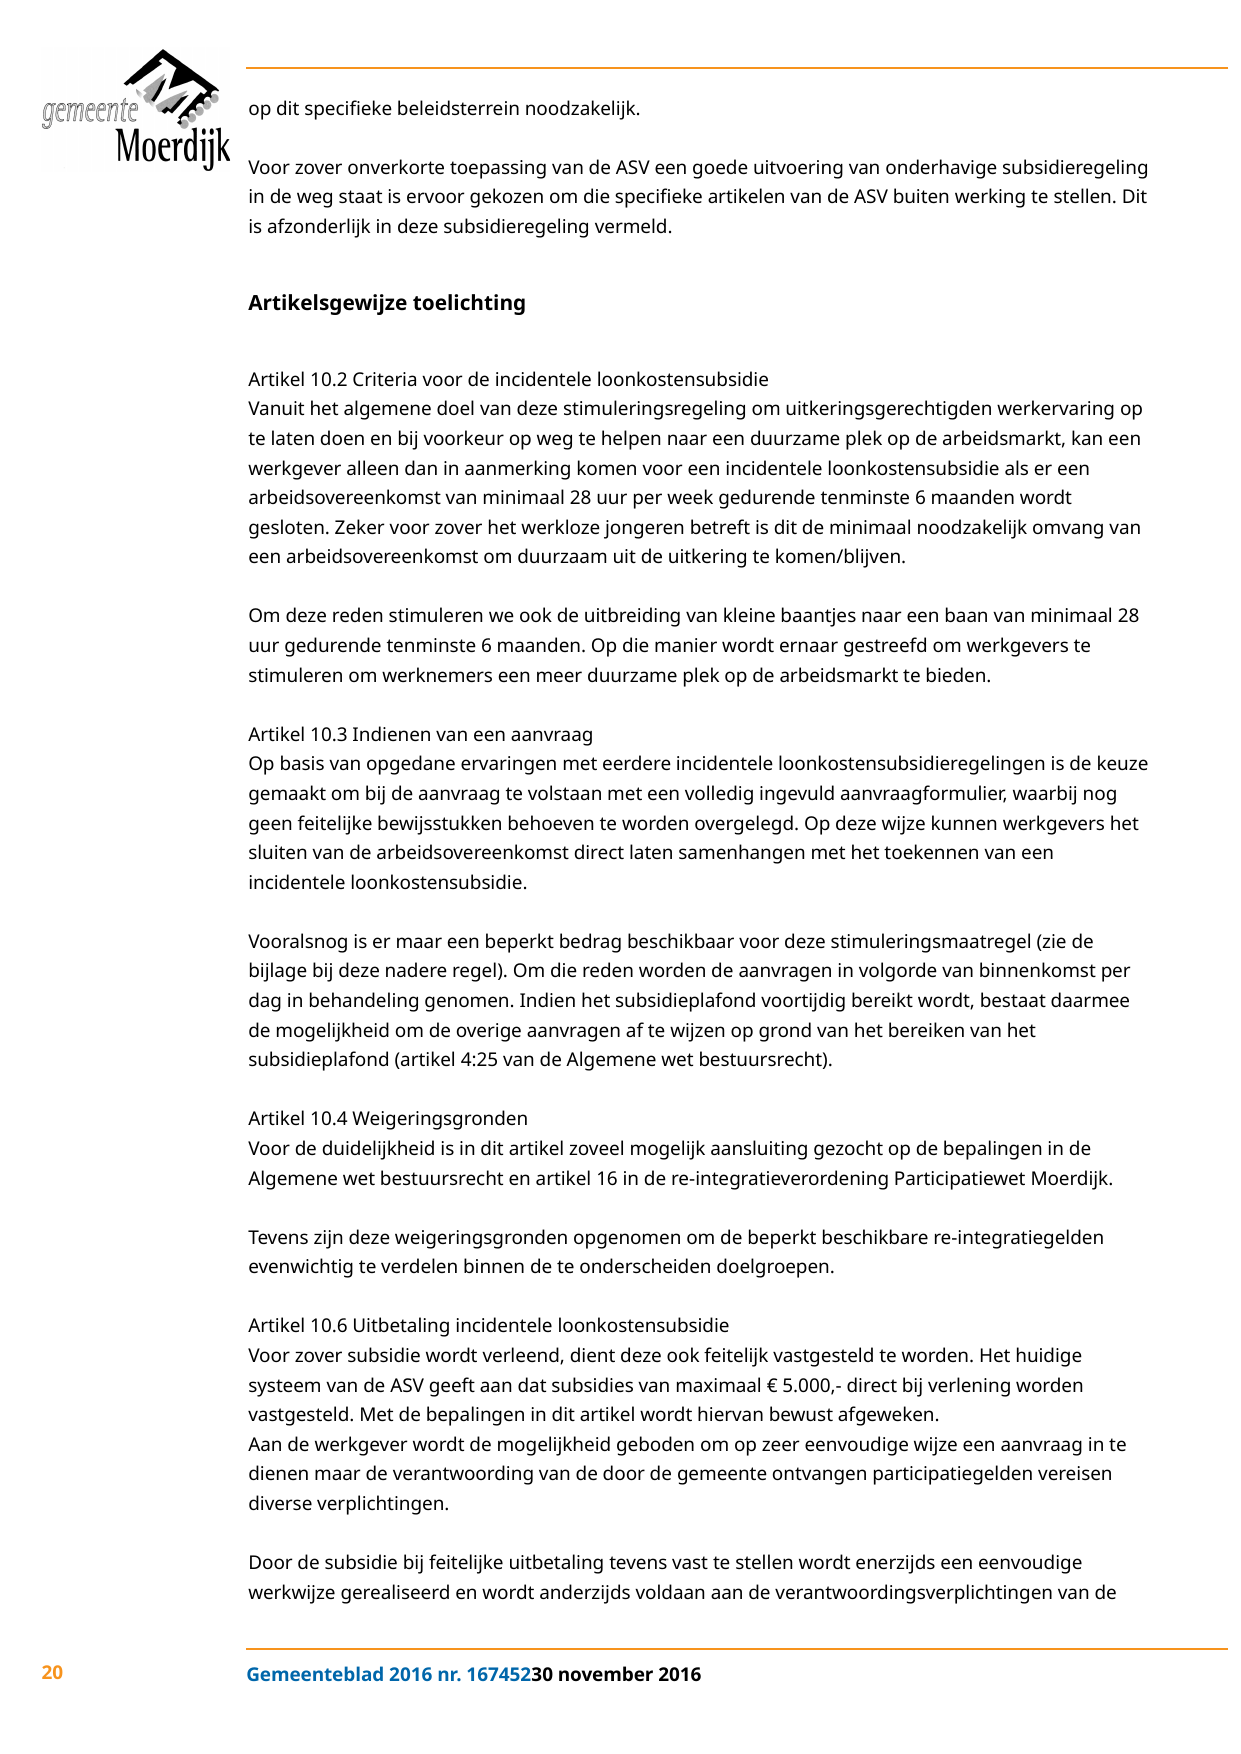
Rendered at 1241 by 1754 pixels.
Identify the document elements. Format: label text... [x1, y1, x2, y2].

text Op basis van opgedane ervaringen met eerdere incidentele loonkostensubsidieregelingen is de keuze gemaakt om bij de aanvraag te volstaan met een volledig ingevuld aanvraagformulier, waarbij nog geen feitelijke bewijsstukken behoeven te worden overgelegd. Op deze wijze kunnen werkgevers het sluiten van de arbeidsovereenkomst direct laten samenhangen met het toekennen van een incidentele loonkostensubsidie. [248, 751, 1152, 895]
picture [41, 47, 231, 172]
text Artikel 10.4 Weigeringsgronden [248, 1106, 1152, 1131]
text Voor zover onverkorte toepassing van de ASV een goede uitvoering van onderhavige subsidieregeling in de weg staat is ervoor gekozen om die specifieke artikelen van de ASV buiten werking te stellen. Dit is afzonderlijk in deze subsidieregeling vermeld. [248, 154, 1152, 239]
text Vanuit het algemene doel van deze stimuleringsregeling om uitkeringsgerechtigden werkervaring op te laten doen en bij voorkeur op weg te helpen naar een duurzame plek op de arbeidsmarkt, kan een werkgever alleen dan in aanmerking komen voor een incidentele loonkostensubsidie als er een arbeidsovereenkomst van minimaal 28 uur per week gedurende tenminste 6 maanden wordt gesloten. Zeker voor zover het werkloze jongeren betreft is dit de minimaal noodzakelijk omvang van een arbeidsovereenkomst om duurzaam uit de uitkering te komen/blijven. [248, 396, 1152, 569]
text Artikel 10.6 Uitbetaling incidentele loonkostensubsidie [248, 1313, 1152, 1338]
text Artikel 10.2 Criteria voor de incidentele loonkostensubsidie [248, 366, 1152, 392]
text op dit specifieke beleidsterrein noodzakelijk. [248, 95, 1152, 121]
text Voor zover subsidie wordt verleend, dient deze ook feitelijk vastgesteld te worden. Het huidige systeem van de ASV geeft aan dat subsidies van maximaal € 5.000,- direct bij verlening worden vastgesteld. Met de bepalingen in dit artikel wordt hiervan bewust afgeweken. [248, 1342, 1152, 1427]
text Aan de werkgever wordt de mogelijkheid geboden om op zeer eenvoudige wijze een aanvraag in te dienen maar de verantwoording van de door de gemeente ontvangen participatiegelden vereisen diverse verplichtingen. [248, 1431, 1152, 1516]
text Tevens zijn deze weigeringsgronden opgenomen om de beperkt beschikbare re-integratiegelden evenwichtig te verdelen binnen de te onderscheiden doelgroepen. [248, 1224, 1152, 1279]
text Vooralsnog is er maar een beperkt bedrag beschikbaar voor deze stimuleringsmaatregel (zie de bijlage bij deze nadere regel). Om die reden worden de aanvragen in volgorde van binnenkomst per dag in behandeling genomen. Indien het subsidieplafond voortijdig bereikt wordt, bestaat daarmee de mogelijkheid om de overige aanvragen af te wijzen op grond van het bereiken van het subsidieplafond (artikel 4:25 van de Algemene wet bestuursrecht). [248, 928, 1152, 1072]
text Artikel 10.3 Indienen van een aanvraag [248, 721, 1152, 747]
text Door de subsidie bij feitelijke uitbetaling tevens vast te stellen wordt enerzijds een eenvoudige werkwijze gerealiseerd en wordt anderzijds voldaan aan de verantwoordingsverplichtingen van de [248, 1549, 1152, 1605]
text Voor de duidelijkheid is in dit artikel zoveel mogelijk aansluiting gezocht op de bepalingen in de Algemene wet bestuursrecht en artikel 16 in de re-integratieverordening Participatiewet Moerdijk. [248, 1135, 1152, 1191]
text Artikelsgewijze toelichting [248, 288, 1152, 317]
text Om deze reden stimuleren we ook de uitbreiding van kleine baantjes naar een baan van minimaal 28 uur gedurende tenminste 6 maanden. Op die manier wordt ernaar gestreefd om werkgevers te stimuleren om werknemers een meer duurzame plek op de arbeidsmarkt te bieden. [248, 603, 1152, 688]
